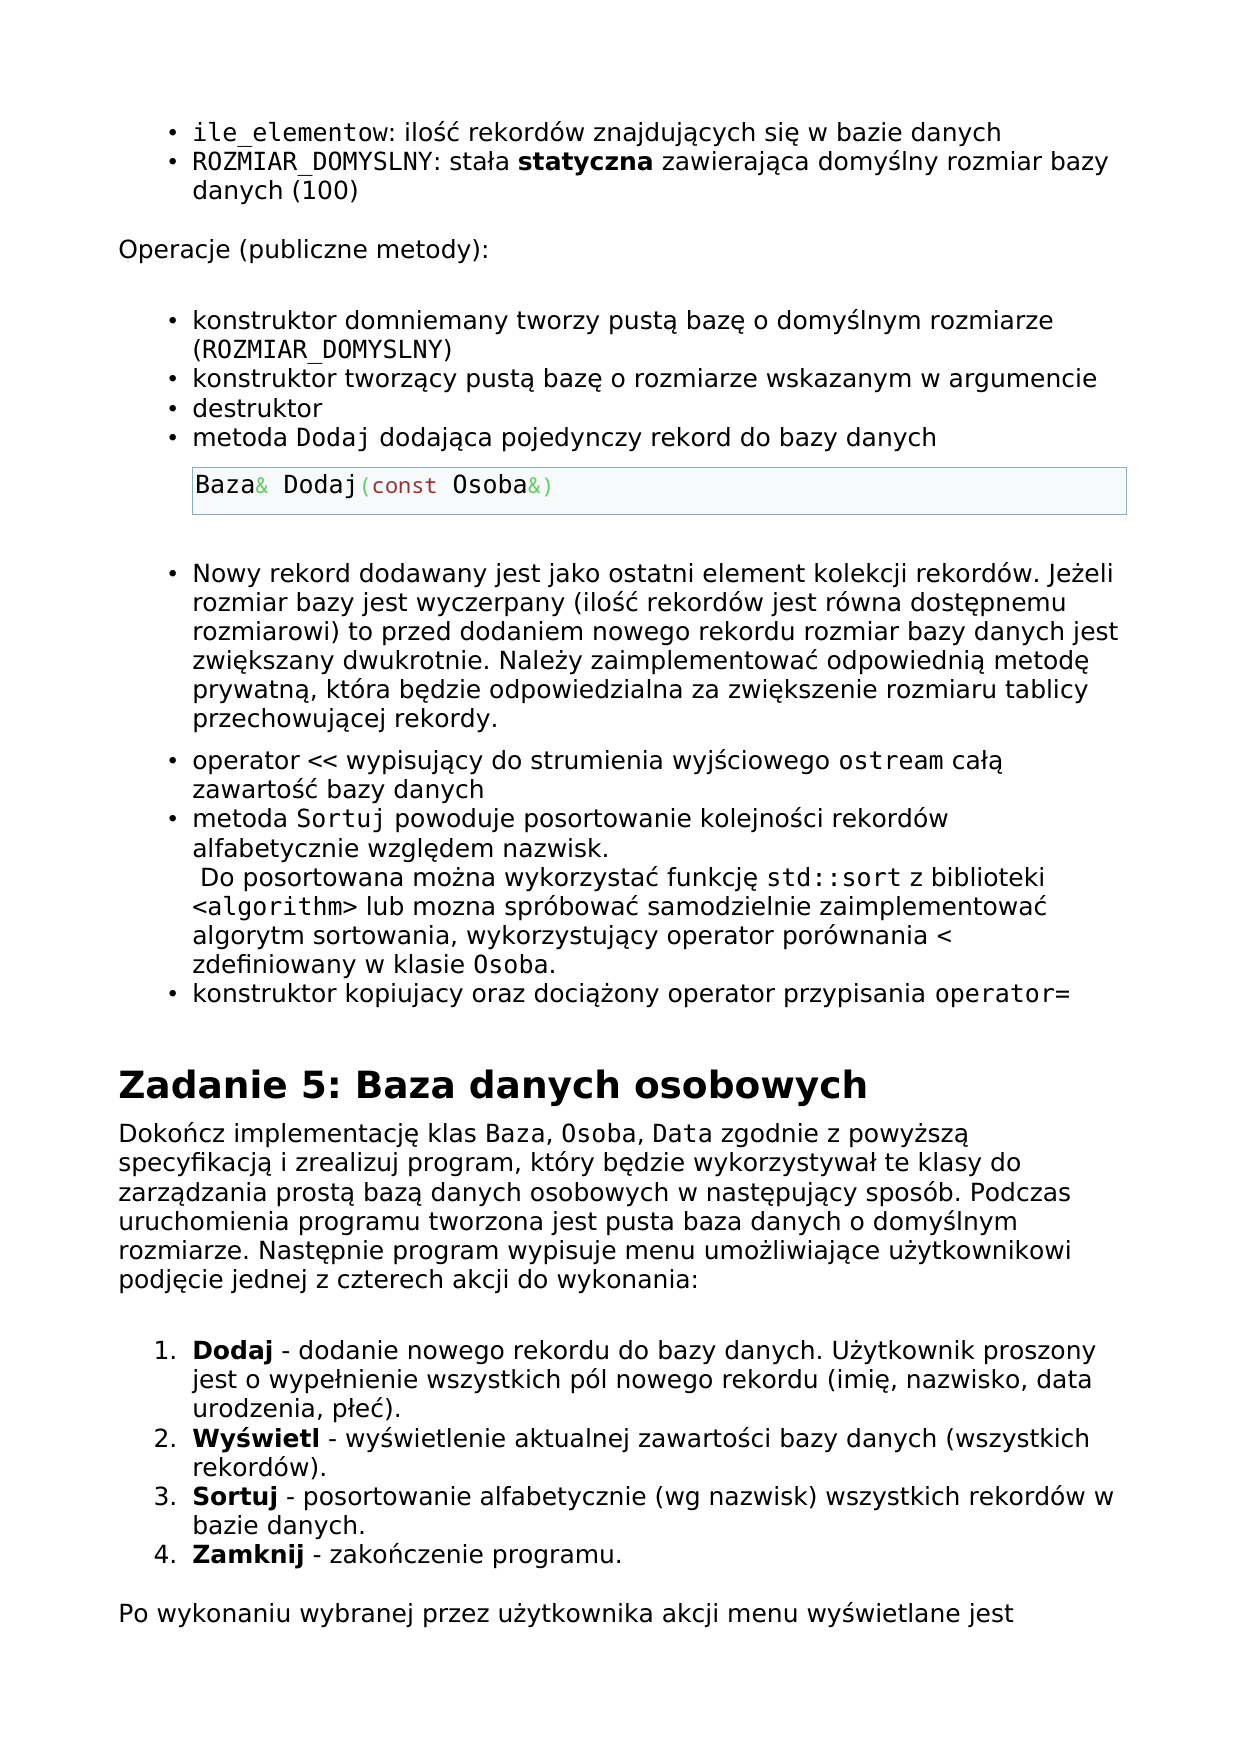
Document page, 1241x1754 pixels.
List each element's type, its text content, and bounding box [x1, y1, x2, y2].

list Zamknij - zakończenie programu. [177, 1541, 1122, 1570]
table_header Baza& Dodaj(const Osoba&) [193, 468, 1126, 514]
text Po wykonaniu wybranej przez użytkownika akcji menu wyświetlane jest [118, 1599, 1122, 1628]
list destruktor [177, 394, 1122, 423]
subtitle Zadanie 5: Baza danych osobowych [118, 1063, 1122, 1107]
list Nowy rekord dodawany jest jako ostatni element kolekcji rekordów. Jeżeli rozmiar bazy jest wyczerpany (ilość rekordów jest równa dostępnemu rozmiarowi) to przed dodaniem nowego rekordu rozmiar bazy danych jest zwiększany dwukrotnie. Należy zaimplementować odpowiednią metodę prywatną, która będzie odpowiedzialna za zwiększenie rozmiaru tablicy przechowującej rekordy. [177, 559, 1122, 734]
list ile_elementow: ilość rekordów znajdujących się w bazie danych [177, 118, 1122, 147]
list konstruktor kopiujacy oraz dociążony operator przypisania operator= [177, 979, 1122, 1009]
text Dokończ implementację klas Baza, Osoba, Data zgodnie z powyższą specyfikacją i zrealizuj program, który będzie wykorzystywał te klasy do zarządzania prostą bazą danych osobowych w następujący sposób. Podczas uruchomienia programu tworzona jest pusta baza danych o domyślnym rozmiarze. Następnie program wypisuje menu umożliwiające użytkownikowi podjęcie jednej z czterech akcji do wykonania: [118, 1119, 1122, 1294]
list operator << wypisujący do strumienia wyjściowego ostream całą zawartość bazy danych [177, 746, 1122, 804]
list ROZMIAR_DOMYSLNY: stała statyczna zawierająca domyślny rozmiar bazy danych (100) [177, 147, 1122, 206]
list metoda Sortuj powoduje posortowanie kolejności rekordów alfabetycznie względem nazwisk. Do posortowana można wykorzystać funkcję std::sort z biblioteki <algorithm> lub mozna spróbować samodzielnie zaimplementować algorytm sortowania, wykorzystujący operator porównania < zdefiniowany w klasie Osoba. [177, 804, 1122, 979]
list konstruktor tworzący pustą bazę o rozmiarze wskazanym w argumencie [177, 364, 1122, 394]
list Dodaj - dodanie nowego rekordu do bazy danych. Użytkownik proszony jest o wypełnienie wszystkich pól nowego rekordu (imię, nazwisko, data urodzenia, płeć). [177, 1336, 1122, 1424]
list metoda Dodaj dodająca pojedynczy rekord do bazy danych [177, 423, 1122, 452]
list konstruktor domniemany tworzy pustą bazę o domyślnym rozmiarze (ROZMIAR_DOMYSLNY) [177, 306, 1122, 364]
list Wyświetl - wyświetlenie aktualnej zawartości bazy danych (wszystkich rekordów). [177, 1424, 1122, 1482]
list Sortuj - posortowanie alfabetycznie (wg nazwisk) wszystkich rekordów w bazie danych. [177, 1482, 1122, 1541]
text Operacje (publiczne metody): [118, 235, 1122, 264]
